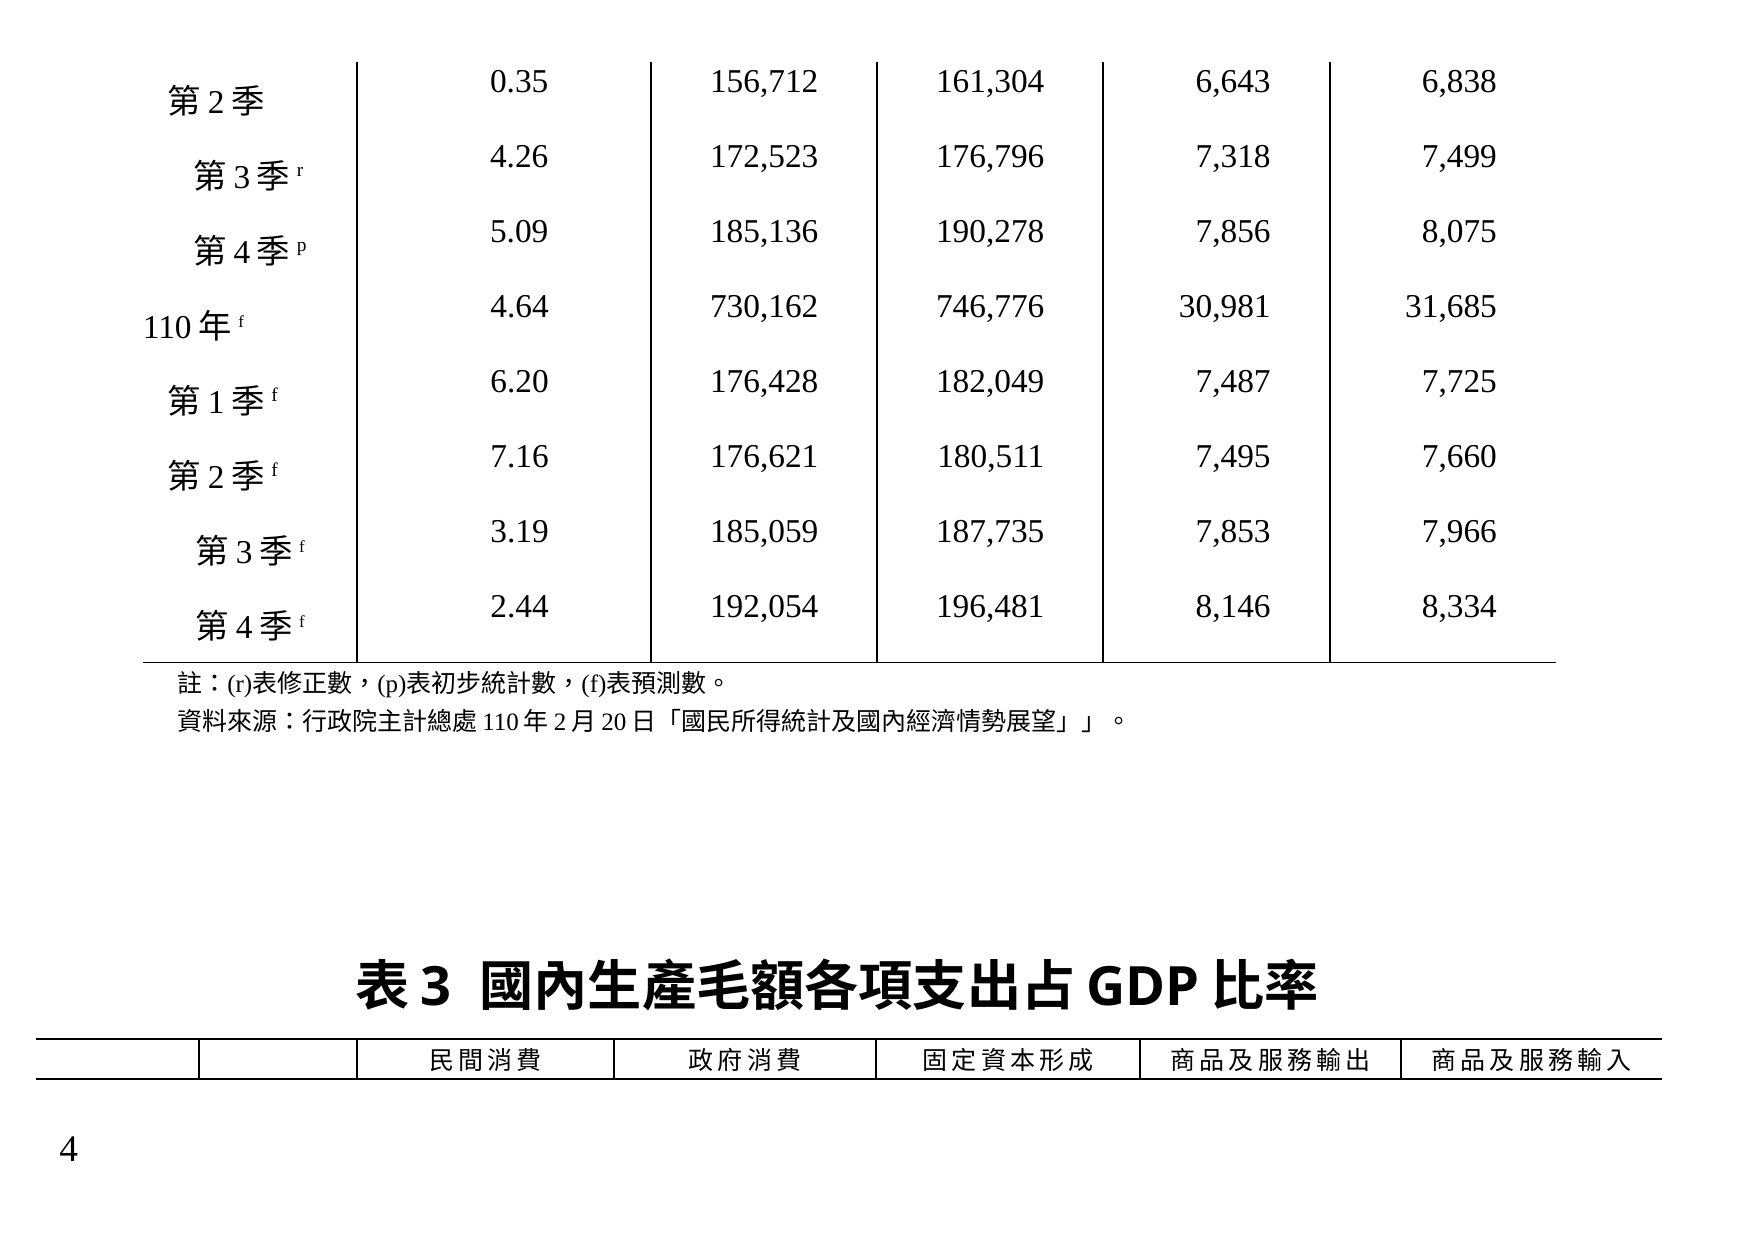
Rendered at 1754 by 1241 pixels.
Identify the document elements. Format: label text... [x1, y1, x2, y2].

table_header 民間消費 [358, 1040, 613, 1078]
table_cell 7,318 [1104, 137, 1329, 212]
table_cell 8,075 [1331, 212, 1556, 287]
table_cell 185,136 [652, 212, 876, 287]
table_cell 31,685 [1331, 287, 1556, 362]
table_cell 30,981 [1104, 287, 1329, 362]
table_cell 4.26 [358, 137, 650, 212]
table_cell 第3季r [143, 137, 356, 212]
table_header 商品及服務輸出 [1141, 1040, 1400, 1078]
subtitle 表3 國內生產毛額各項支出占GDP比率 [59, 926, 1639, 1038]
table_cell 176,428 [652, 362, 876, 437]
table_cell 746,776 [878, 287, 1102, 362]
table_cell 7,725 [1331, 362, 1556, 437]
table_cell 196,481 [878, 587, 1102, 662]
table_cell 192,054 [652, 587, 876, 662]
table_cell 第2季f [143, 437, 356, 512]
table_cell 7,856 [1104, 212, 1329, 287]
table_cell 185,059 [652, 512, 876, 587]
table_cell 第1季f [143, 362, 356, 437]
table_cell 6,838 [1331, 62, 1556, 137]
table_cell 7,499 [1331, 137, 1556, 212]
table_cell 3.19 [358, 512, 650, 587]
table_cell 8,146 [1104, 587, 1329, 662]
table_cell 6,643 [1104, 62, 1329, 137]
table_cell 110年f [143, 287, 356, 362]
table_cell 176,621 [652, 437, 876, 512]
table_header [200, 1040, 356, 1078]
table_cell 5.09 [358, 212, 650, 287]
table_cell 第4季f [143, 587, 356, 662]
table_cell 6.20 [358, 362, 650, 437]
table_cell 7,853 [1104, 512, 1329, 587]
text 註：(r)表修正數，(p)表初步統計數，(f)表預測數。 [177, 663, 1639, 701]
table_cell 172,523 [652, 137, 876, 212]
table_cell 156,712 [652, 62, 876, 137]
table_cell 176,796 [878, 137, 1102, 212]
table_cell 第2季 [143, 62, 356, 137]
table_cell 第3季f [143, 512, 356, 587]
table_cell 161,304 [878, 62, 1102, 137]
table_cell 8,334 [1331, 587, 1556, 662]
table_header 商品及服務輸入 [1402, 1040, 1662, 1078]
table_cell 7.16 [358, 437, 650, 512]
table_cell 187,735 [878, 512, 1102, 587]
table_cell 7,660 [1331, 437, 1556, 512]
table_cell 190,278 [878, 212, 1102, 287]
table_cell 0.35 [358, 62, 650, 137]
table_cell 180,511 [878, 437, 1102, 512]
table_cell 7,966 [1331, 512, 1556, 587]
table_cell 第4季p [143, 212, 356, 287]
table_cell 730,162 [652, 287, 876, 362]
table_header [36, 1040, 198, 1078]
table_cell 7,487 [1104, 362, 1329, 437]
table_cell 2.44 [358, 587, 650, 662]
table_header 固定資本形成 [877, 1040, 1139, 1078]
text 資料來源：行政院主計總處110年2月20日「國民所得統計及國內經濟情勢展望」」。 [177, 701, 1639, 738]
table_cell 4.64 [358, 287, 650, 362]
table_cell 182,049 [878, 362, 1102, 437]
table_header 政府消費 [615, 1040, 875, 1078]
table_cell 7,495 [1104, 437, 1329, 512]
